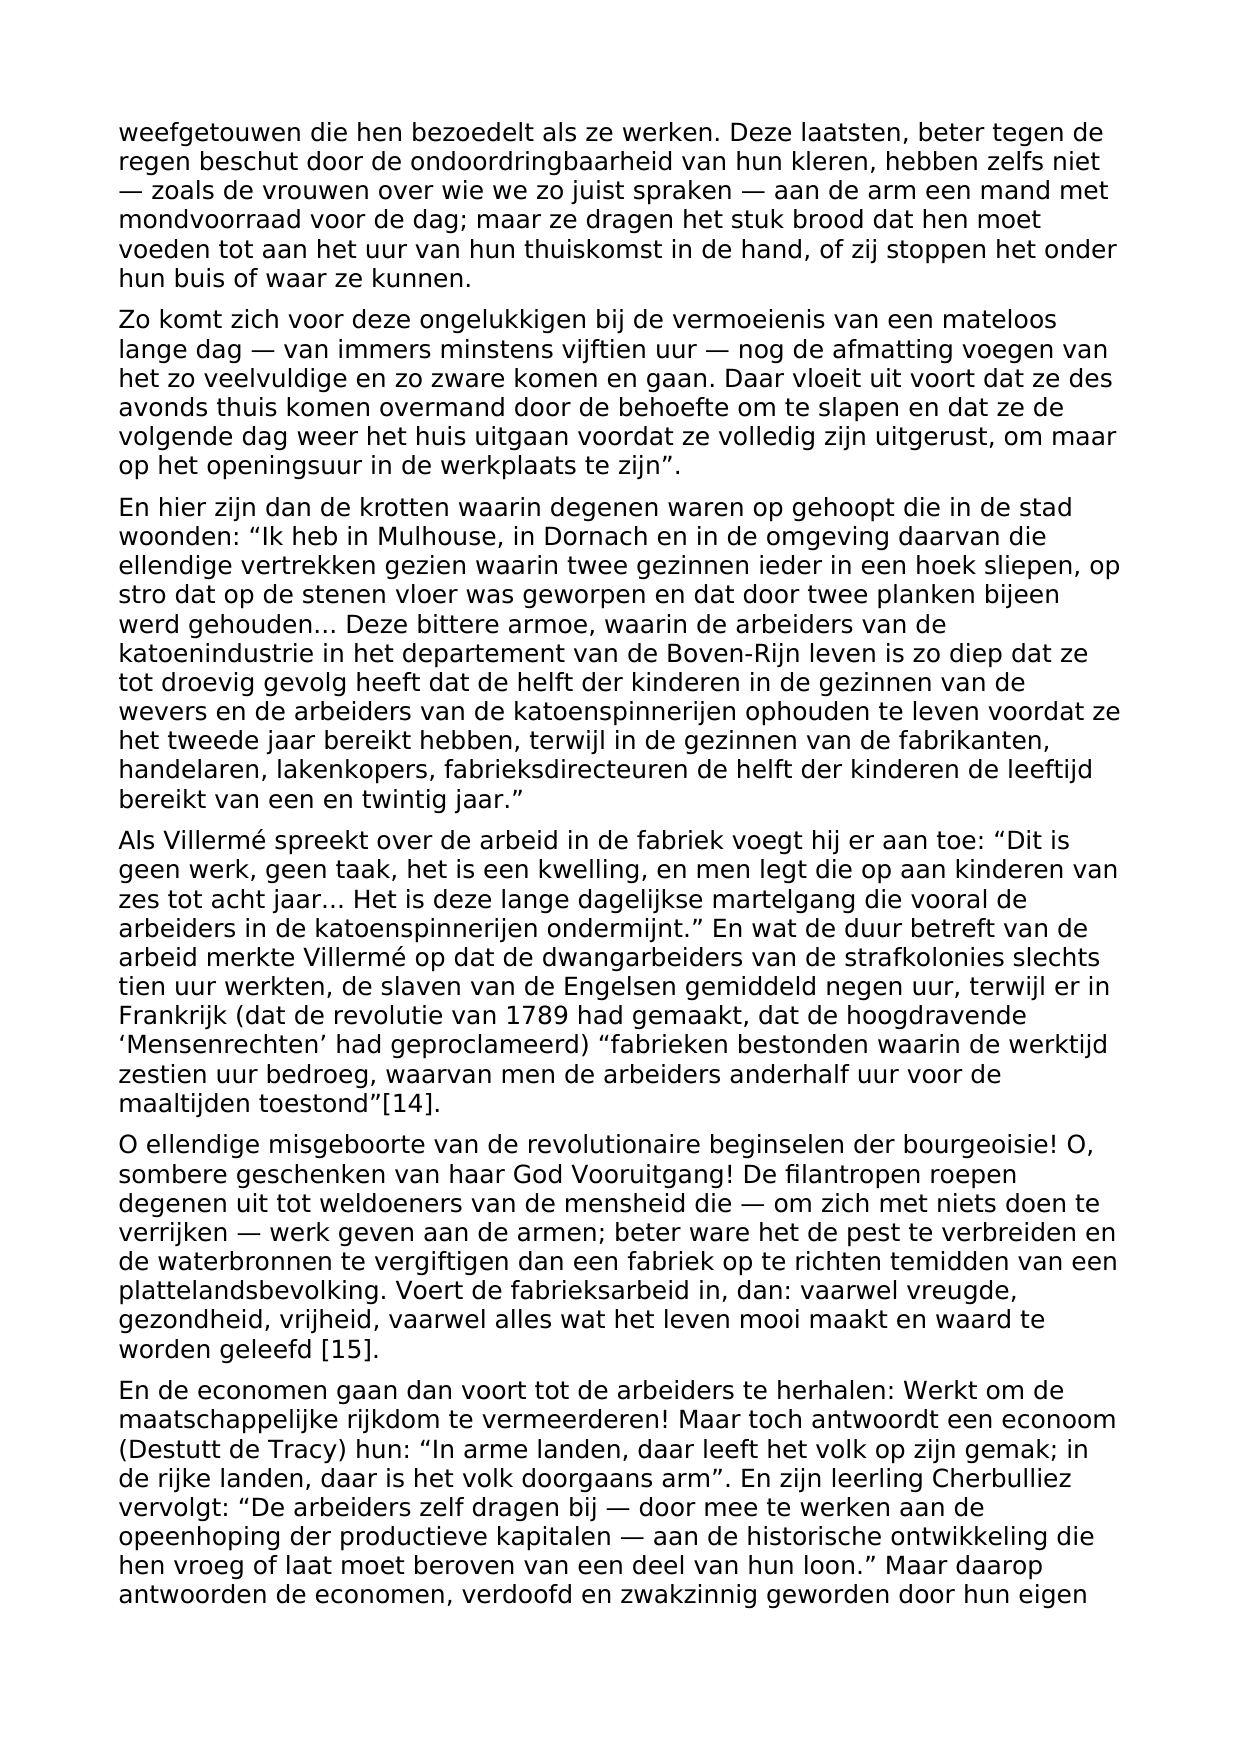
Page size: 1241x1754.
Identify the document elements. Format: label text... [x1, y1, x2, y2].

text En hier zijn dan de krotten waarin degenen waren op gehoopt die in de stad woonden: “Ik heb in Mulhouse, in Dornach en in de omgeving daarvan die ellendige vertrekken gezien waarin twee gezinnen ieder in een hoek sliepen, op stro dat op de stenen vloer was geworpen en dat door twee planken bijeen werd gehouden... Deze bittere armoe, waarin de arbeiders van de katoenindustrie in het departement van de Boven-Rijn leven is zo diep dat ze tot droevig gevolg heeft dat de helft der kinderen in de gezinnen van de wevers en de arbeiders van de katoenspinnerijen ophouden te leven voordat ze het tweede jaar bereikt hebben, terwijl in de gezinnen van de fabrikanten, handelaren, lakenkopers, fabrieksdirecteuren de helft der kinderen de leeftijd bereikt van een en twintig jaar.” [118, 493, 1122, 814]
text En de economen gaan dan voort tot de arbeiders te herhalen: Werkt om de maatschappelijke rijkdom te vermeerderen! Maar toch antwoordt een econoom (Destutt de Tracy) hun: “In arme landen, daar leeft het volk op zijn gemak; in de rijke landen, daar is het volk doorgaans arm”. En zijn leerling Cherbulliez vervolgt: “De arbeiders zelf dragen bij — door mee te werken aan de opeenhoping der productieve kapitalen — aan de historische ontwikkeling die hen vroeg of laat moet beroven van een deel van hun loon.” Maar daarop antwoorden de economen, verdoofd en zwakzinnig geworden door hun eigen [118, 1376, 1122, 1610]
text Als Villermé spreekt over de arbeid in de fabriek voegt hij er aan toe: “Dit is geen werk, geen taak, het is een kwelling, en men legt die op aan kinderen van zes tot acht jaar... Het is deze lange dagelijkse martelgang die vooral de arbeiders in de katoenspinnerijen ondermijnt.” En wat de duur betreft van de arbeid merkte Villermé op dat de dwangarbeiders van de strafkolonies slechts tien uur werkten, de slaven van de Engelsen gemiddeld negen uur, terwijl er in Frankrijk (dat de revolutie van 1789 had gemaakt, dat de hoogdravende ‘Mensenrechten’ had geproclameerd) “fabrieken bestonden waarin de werktijd zestien uur bedroeg, waarvan men de arbeiders anderhalf uur voor de maaltijden toestond”[14]. [118, 826, 1122, 1118]
text Zo komt zich voor deze ongelukkigen bij de vermoeienis van een mateloos lange dag — van immers minstens vijftien uur — nog de afmatting voegen van het zo veelvuldige en zo zware komen en gaan. Daar vloeit uit voort dat ze des avonds thuis komen overmand door de behoefte om te slapen en dat ze de volgende dag weer het huis uitgaan voordat ze volledig zijn uitgerust, om maar op het openingsuur in de werkplaats te zijn”. [118, 306, 1122, 481]
text O ellendige misgeboorte van de revolutionaire beginselen der bourgeoisie! O, sombere geschenken van haar God Vooruitgang! De filantropen roepen degenen uit tot weldoeners van de mensheid die — om zich met niets doen te verrijken — werk geven aan de armen; beter ware het de pest te verbreiden en de waterbronnen te vergiftigen dan een fabriek op te richten temidden van een plattelandsbevolking. Voert de fabrieksarbeid in, dan: vaarwel vreugde, gezondheid, vrijheid, vaarwel alles wat het leven mooi maakt en waard te worden geleefd [15]. [118, 1131, 1122, 1364]
text weefgetouwen die hen bezoedelt als ze werken. Deze laatsten, beter tegen de regen beschut door de ondoordringbaarheid van hun kleren, hebben zelfs niet — zoals de vrouwen over wie we zo juist spraken — aan de arm een mand met mondvoorraad voor de dag; maar ze dragen het stuk brood dat hen moet voeden tot aan het uur van hun thuiskomst in de hand, of zij stoppen het onder hun buis of waar ze kunnen. [118, 118, 1122, 293]
